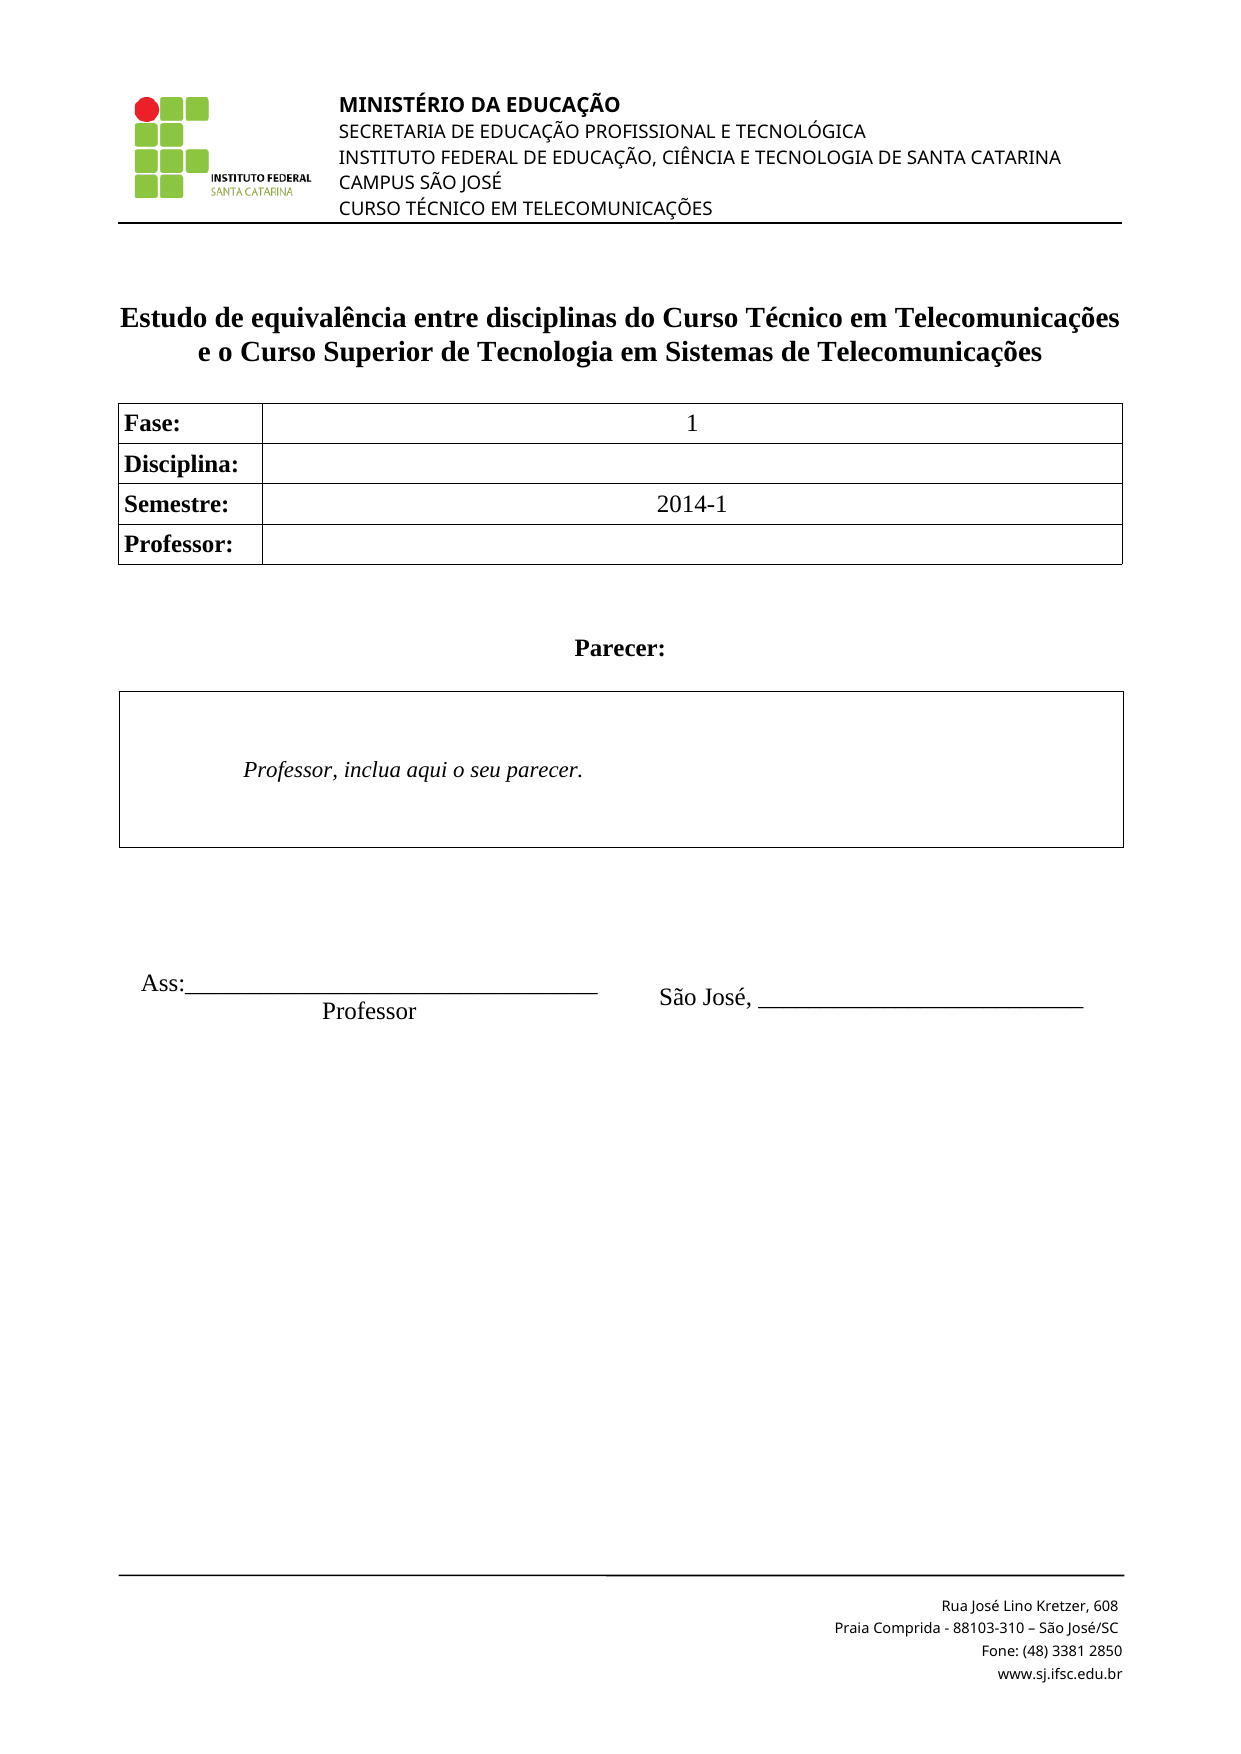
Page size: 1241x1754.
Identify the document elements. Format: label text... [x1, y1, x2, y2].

table_cell Semestre: [119, 484, 262, 524]
table_header Professor, inclua aqui o seu parecer. [120, 692, 1123, 847]
table_cell Professor: [119, 525, 262, 564]
picture [134, 97, 312, 198]
table_header Fase: [119, 404, 262, 443]
table_cell [263, 444, 1122, 483]
text Parecer: [118, 633, 1122, 662]
table_header 1 [263, 404, 1122, 443]
table_header [118, 89, 331, 222]
table_cell [263, 525, 1122, 564]
table_header MINISTÉRIO DA EDUCAÇÃO SECRETARIA DE EDUCAÇÃO PROFISSIONAL E TECNOLÓGICA INSTITUTO FEDERAL DE EDUCAÇÃO, CIÊNCIA E TECNOLOGIA DE SANTA CATARINA CAMPUS SÃO JOSÉ CURSO TÉCNICO EM TELECOMUNICAÇÕES [331, 89, 1122, 222]
table_cell 2014-1 [263, 484, 1122, 524]
table_header Ass:_________________________________ Professor [118, 962, 620, 1031]
table_header São José, __________________________ [620, 962, 1122, 1031]
text Estudo de equivalência entre disciplinas do Curso Técnico em Telecomunicações e o Curso Superior de Tecnologia em Sistemas de Telecomunicações [118, 300, 1122, 367]
table_cell Disciplina: [119, 444, 262, 483]
